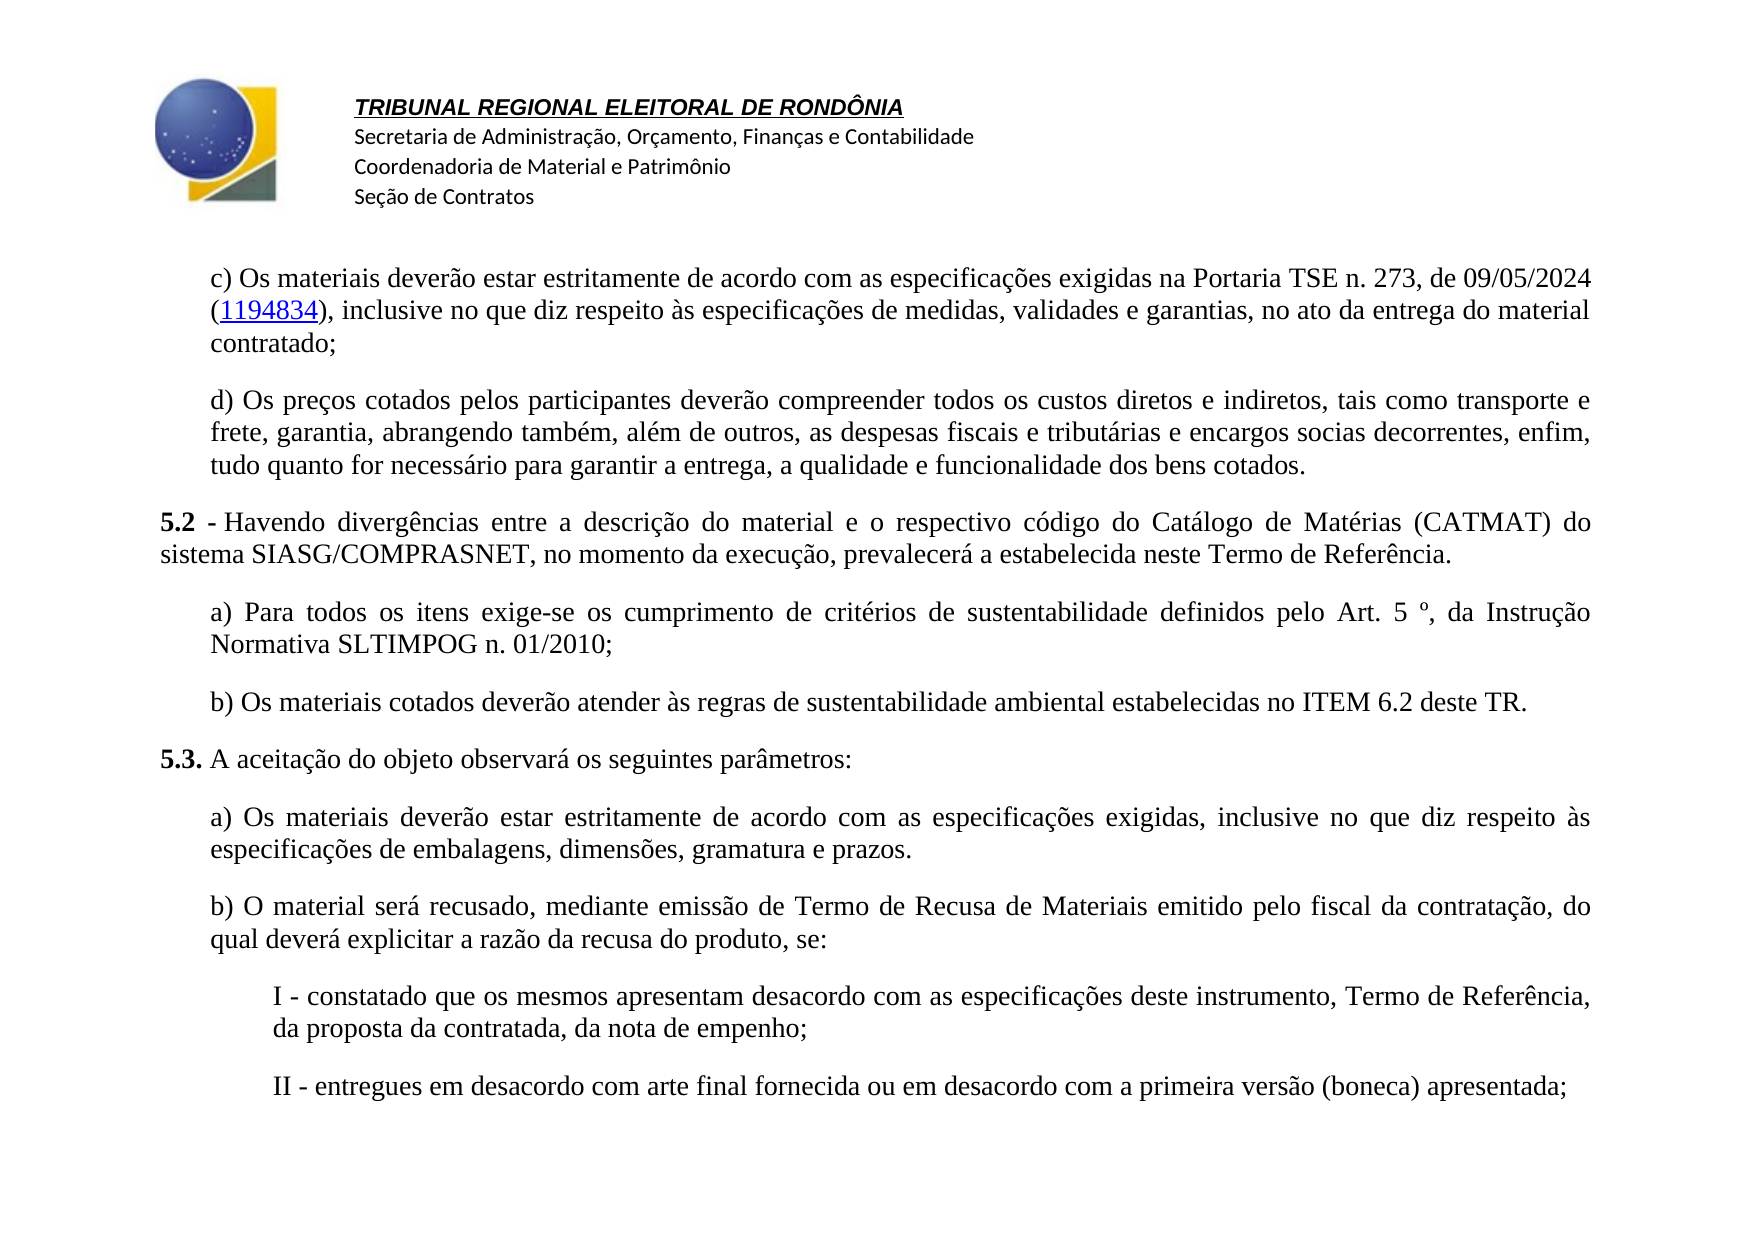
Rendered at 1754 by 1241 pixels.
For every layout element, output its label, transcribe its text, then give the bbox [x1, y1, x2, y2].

text 5.2 - Havendo divergências entre a descrição do material e o respectivo código do Catálogo de Matérias (CATMAT) do sistema SIASG/COMPRASNET, no momento da execução, prevalecerá a estabelecida neste Termo de Referência. [160, 505, 1594, 570]
text a) Para todos os itens exige-se os cumprimento de critérios de sustentabilidade definidos pelo Art. 5 º, da Instrução Normativa SLTIMPOG n. 01/2010; [210, 595, 1594, 660]
text II - entregues em desacordo com arte final fornecida ou em desacordo com a primeira versão (boneca) apresentada; [273, 1069, 1594, 1101]
text b) Os materiais cotados deverão atender às regras de sustentabilidade ambiental estabelecidas no ITEM 6.2 deste TR. [210, 685, 1594, 717]
text b) O material será recusado, mediante emissão de Termo de Recusa de Materiais emitido pelo fiscal da contratação, do qual deverá explicitar a razão da recusa do produto, se: [210, 889, 1594, 954]
text c) Os materiais deverão estar estritamente de acordo com as especificações exigidas na Portaria TSE n. 273, de 09/05/2024 (1194834), inclusive no que diz respeito às especificações de medidas, validades e garantias, no ato da entrega do material contratado; [210, 261, 1594, 358]
text d) Os preços cotados pelos participantes deverão compreender todos os custos diretos e indiretos, tais como transporte e frete, garantia, abrangendo também, além de outros, as despesas fiscais e tributárias e encargos socias decorrentes, enfim, tudo quanto for necessário para garantir a entrega, a qualidade e funcionalidade dos bens cotados. [210, 383, 1594, 480]
text 5.3. A aceitação do objeto observará os seguintes parâmetros: [160, 742, 1594, 774]
text I - constatado que os mesmos apresentam desacordo com as especificações deste instrumento, Termo de Referência, da proposta da contratada, da nota de empenho; [273, 979, 1594, 1044]
text a) Os materiais deverão estar estritamente de acordo com as especificações exigidas, inclusive no que diz respeito às especificações de embalagens, dimensões, gramatura e prazos. [210, 799, 1594, 864]
